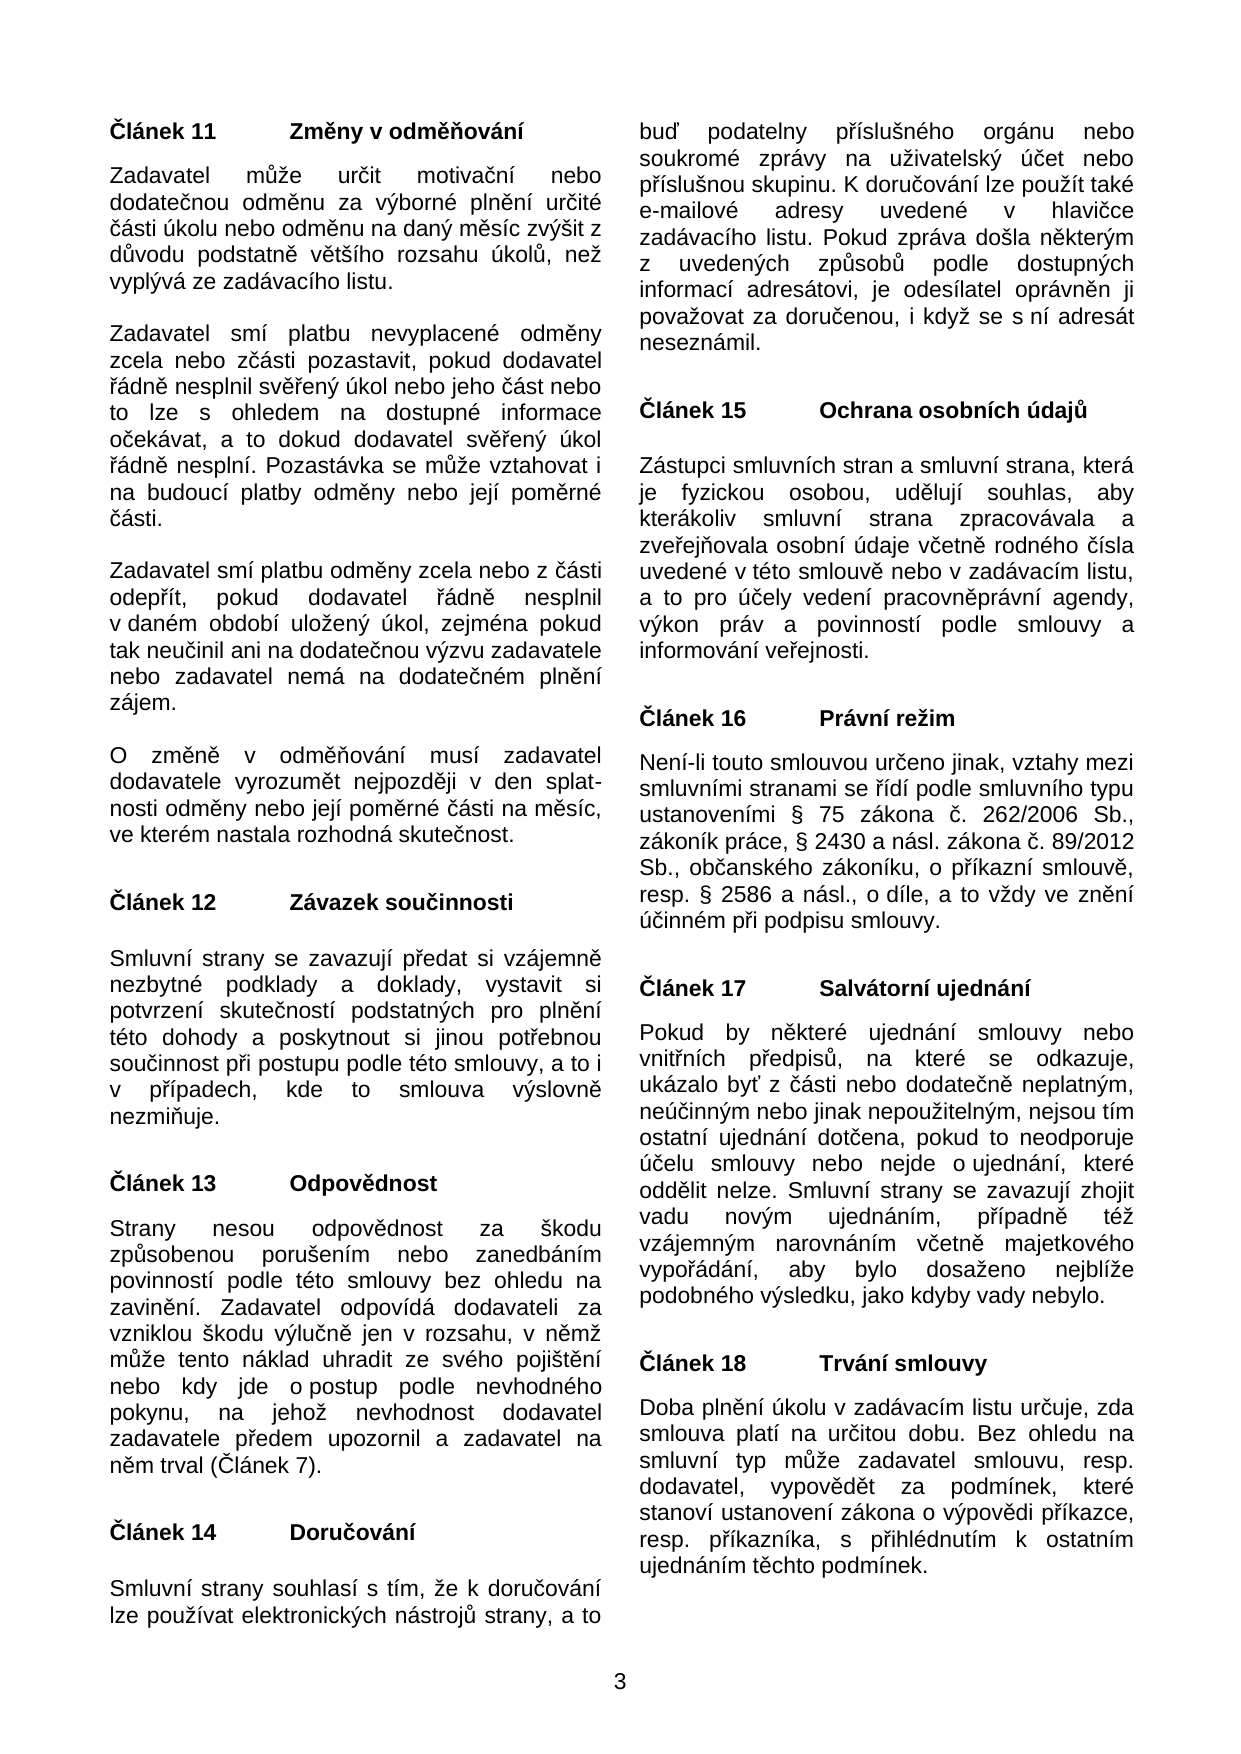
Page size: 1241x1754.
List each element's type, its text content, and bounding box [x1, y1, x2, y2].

text Zadavatel smí platbu odměny zcela nebo z části odepřít, pokud dodavatel řádně nesplnil v daném období uložený úkol, zejména pokud tak neučinil ani na dodatečnou výzvu zadavatele nebo zadavatel nemá na dodatečném plnění zájem. [109, 557, 602, 716]
text buď podatelny příslušného orgánu nebo soukromé zprávy na uživatelský účet nebo příslušnou skupinu. K doručování lze použít také e-mailové adresy uvedené v hlavičce zadávacího listu. Pokud zpráva došla některým z uvedených způsobů podle dostupných informací adresátovi, je odesílatel oprávněn ji považovat za doručenou, i když se s ní adresát neseznámil. [639, 118, 1134, 355]
text O změně v odměňování musí zadavatel dodavatele vyrozumět nejpozději v den splat­nosti odměny nebo její poměrné části na měsíc, ve kterém nastala rozhodná skutečnost. [109, 742, 602, 847]
subtitle Právní režim [639, 705, 1134, 731]
subtitle Ochrana osobních údajů [639, 397, 1134, 423]
text Pokud by některé ujednání smlouvy nebo vnitřních předpisů, na které se odkazuje, ukázalo byť z části nebo dodatečně neplatným, neúčinným nebo jinak nepoužitelným, nejsou tím ostatní ujednání dotčena, pokud to neodporuje účelu smlouvy nebo nejde o ujed­nání, které oddělit nelze. Smluvní strany se zavazují zhojit vadu novým ujednáním, případně též vzájemným narovnáním včetně majetkového vypořádání, aby bylo dosaženo nejblíže podobného výsledku, jako kdyby vady nebylo. [639, 1019, 1134, 1308]
subtitle Salvátorní ujednání [639, 974, 1134, 1001]
text Zadavatel smí platbu nevyplacené odměny zcela nebo zčásti pozastavit, pokud dodavatel řádně nesplnil svěřený úkol nebo jeho část nebo to lze s ohledem na dostupné informace očekávat, a to dokud dodavatel svěřený úkol řádně nesplní. Pozastávka se může vztahovat i na budoucí platby odměny nebo její poměrné části. [109, 320, 602, 531]
text Zadavatel může určit motivační nebo dodatečnou odměnu za výborné plnění určité části úkolu nebo odměnu na daný měsíc zvýšit z důvodu podstatně většího rozsahu úkolů, než vyplývá ze zadávacího listu. [109, 162, 602, 294]
text Není-li touto smlouvou určeno jinak, vztahy mezi smluvními stranami se řídí podle smluvního typu ustanoveními § 75 zákona č. 262/2006 Sb., zákoník práce, § 2430 a násl. zákona č. 89/2012 Sb., občanského zákoníku, o příkazní smlouvě, resp. § 2586 a násl., o díle, a to vždy ve znění účinném při podpisu smlouvy. [639, 749, 1134, 933]
subtitle Trvání smlouvy [639, 1350, 1134, 1376]
subtitle Změny v odměňování [109, 118, 602, 144]
text Smluvní strany souhlasí s tím, že k doručování lze používat elektronických nástrojů strany, a to [109, 1575, 602, 1628]
text Strany nesou odpovědnost za škodu způsobenou porušením nebo zanedbáním povinností podle této smlouvy bez ohledu na zavinění. Zadavatel odpovídá dodavateli za vzniklou škodu výlučně jen v rozsahu, v němž může tento náklad uhradit ze svého pojištění nebo kdy jde o postup podle nevhodného pokynu, na jehož nevhodnost dodavatel zadavatele předem upozornil a zadavatel na něm trval (Článek 7). [109, 1214, 602, 1478]
subtitle Závazek součinnosti [109, 889, 602, 915]
text Smluvní strany se zavazují předat si vzájemně nezbytné podklady a doklady, vystavit si potvrzení skutečností podstatných pro plnění této dohody a poskytnout si jinou potřebnou součinnost při postupu podle této smlouvy, a to i v případech, kde to smlouva výslovně nezmiňuje. [109, 944, 602, 1129]
subtitle Doručování [109, 1519, 602, 1546]
text Doba plnění úkolu v zadávacím listu určuje, zda smlouva platí na určitou dobu. Bez ohledu na smluvní typ může zadavatel smlouvu, resp. dodavatel, vypovědět za podmínek, které stanoví ustanovení zákona o výpovědi příkazce, resp. příkazníka, s přihlédnutím k ostatním ujednáním těchto podmínek. [639, 1394, 1134, 1578]
subtitle Odpovědnost [109, 1170, 602, 1197]
text Zástupci smluvních stran a smluvní strana, která je fyzickou osobou, udělují souhlas, aby kterákoliv smluvní strana zpracovávala a zveřejňovala osobní údaje včetně rodného čísla uvedené v této smlouvě nebo v zadávacím listu, a to pro účely vedení pracovněprávní agendy, výkon práv a povinností podle smlouvy a informování veřejnosti. [639, 452, 1134, 663]
